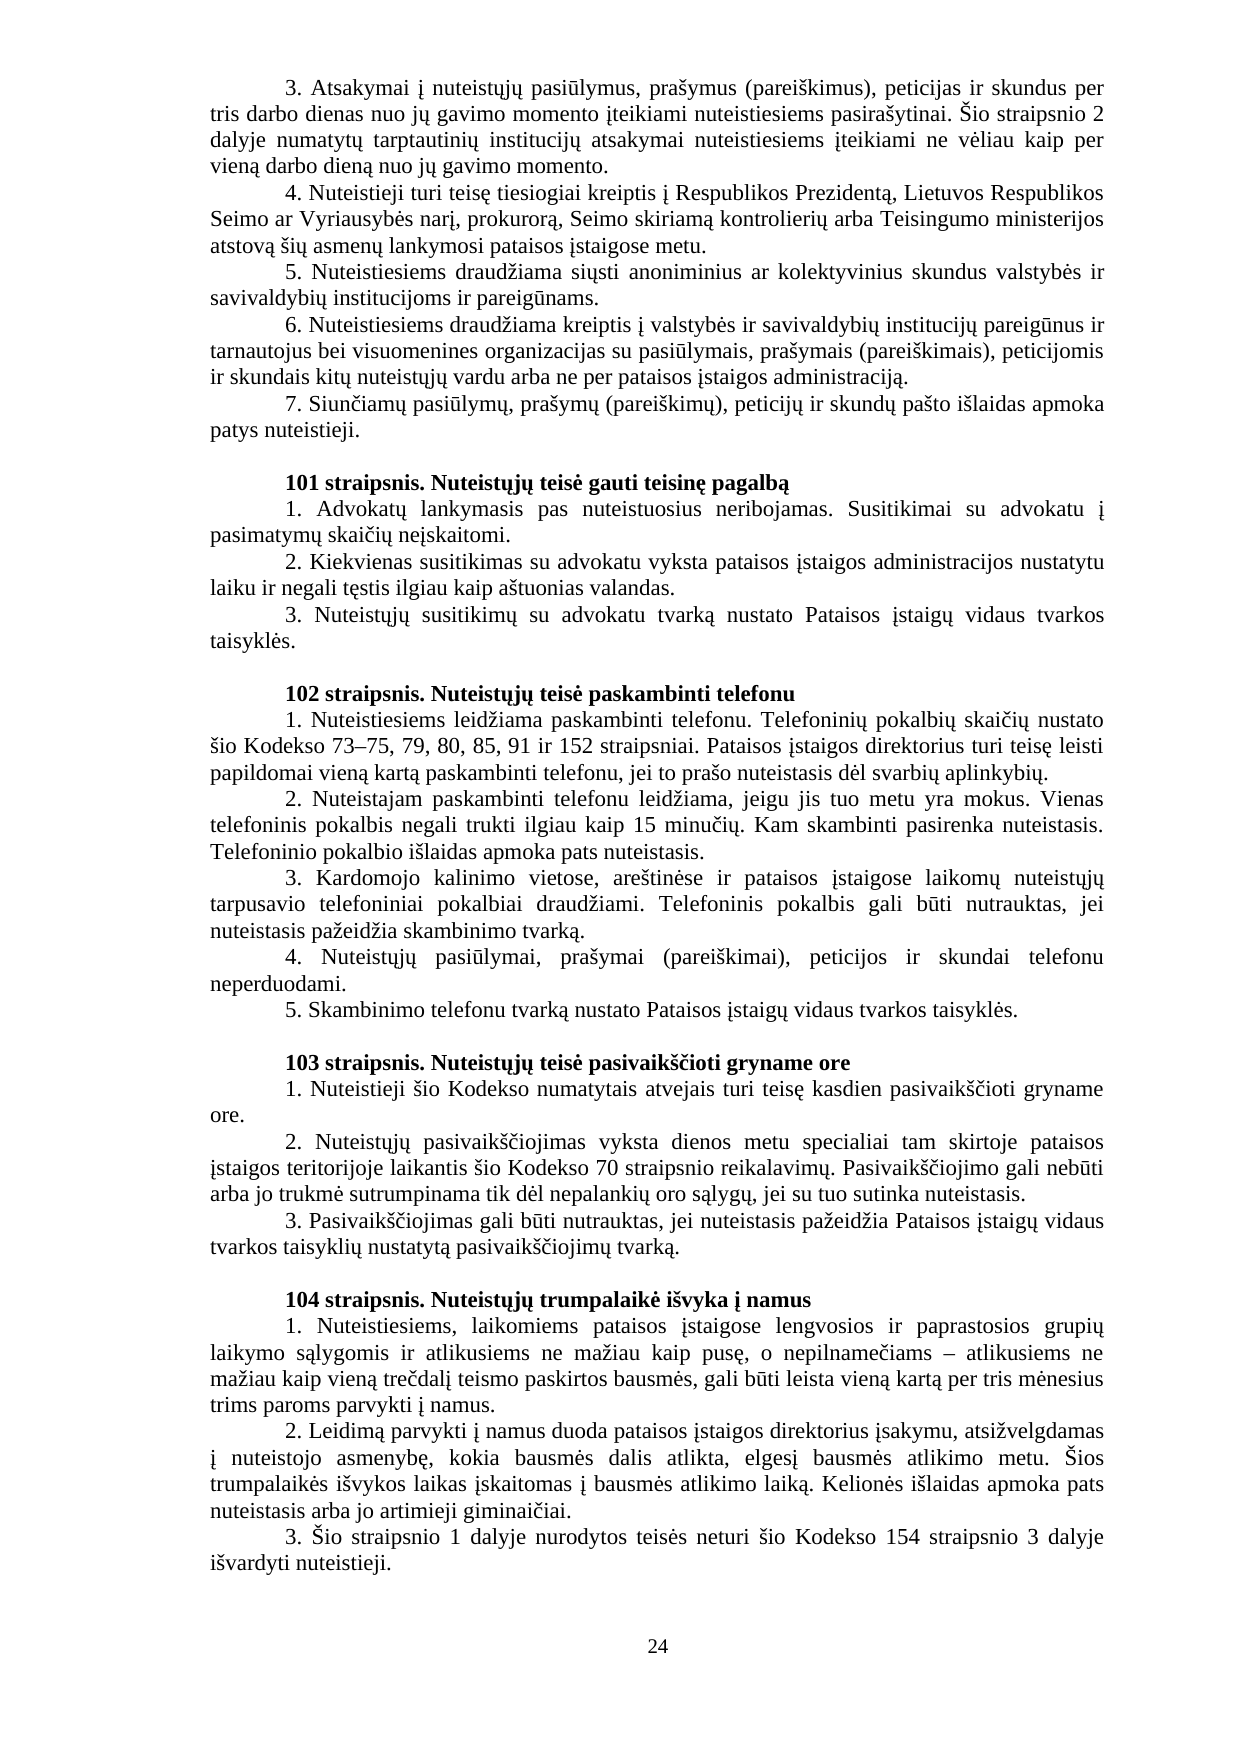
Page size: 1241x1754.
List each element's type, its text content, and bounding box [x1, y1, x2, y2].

text 3. Nuteistųjų susitikimų su advokatu tvarką nustato Pataisos įstaigų vidaus tvarkos taisyklės. [210, 601, 1106, 653]
text 2. Kiekvienas susitikimas su advokatu vyksta pataisos įstaigos administracijos nustatytu laiku ir negali tęstis ilgiau kaip aštuonias valandas. [210, 548, 1106, 601]
text 2. Nuteistajam paskambinti telefonu leidžiama, jeigu jis tuo metu yra mokus. Vienas telefoninis pokalbis negali trukti ilgiau kaip 15 minučių. Kam skambinti pasirenka nuteistasis. Telefoninio pokalbio išlaidas apmoka pats nuteistasis. [210, 785, 1106, 864]
text 6. Nuteistiesiems draudžiama kreiptis į valstybės ir savivaldybių institucijų pareigūnus ir tarnautojus bei visuomenines organizacijas su pasiūlymais, prašymais (pareiškimais), peticijomis ir skundais kitų nuteistųjų vardu arba ne per pataisos įstaigos administraciją. [210, 311, 1106, 390]
text 2. Nuteistųjų pasivaikščiojimas vyksta dienos metu specialiai tam skirtoje pataisos įstaigos teritorijoje laikantis šio Kodekso 70 straipsnio reikalavimų. Pasivaikščiojimo gali nebūti arba jo trukmė sutrumpinama tik dėl nepalankių oro sąlygų, jei su tuo sutinka nuteistasis. [210, 1128, 1106, 1207]
text 101 straipsnis. Nuteistųjų teisė gauti teisinę pagalbą [210, 469, 1106, 495]
text 1. Nuteistiesiems, laikomiems pataisos įstaigose lengvosios ir paprastosios grupių laikymo sąlygomis ir atlikusiems ne mažiau kaip pusę, o nepilnamečiams – atlikusiems ne mažiau kaip vieną trečdalį teismo paskirtos bausmės, gali būti leista vieną kartą per tris mėnesius trims paroms parvykti į namus. [210, 1312, 1106, 1418]
text 3. Pasivaikščiojimas gali būti nutrauktas, jei nuteistasis pažeidžia Pataisos įstaigų vidaus tvarkos taisyklių nustatytą pasivaikščiojimų tvarką. [210, 1207, 1106, 1259]
text 3. Atsakymai į nuteistųjų pasiūlymus, prašymus (pareiškimus), peticijas ir skundus per tris darbo dienas nuo jų gavimo momento įteikiami nuteistiesiems pasirašytinai. Šio straipsnio 2 dalyje numatytų tarptautinių institucijų atsakymai nuteistiesiems įteikiami ne vėliau kaip per vieną darbo dieną nuo jų gavimo momento. [210, 73, 1106, 179]
text 1. Advokatų lankymasis pas nuteistuosius neribojamas. Susitikimai su advokatu į pasimatymų skaičių neįskaitomi. [210, 495, 1106, 548]
text 103 straipsnis. Nuteistųjų teisė pasivaikščioti gryname ore [210, 1049, 1106, 1075]
text 5. Skambinimo telefonu tvarką nustato Pataisos įstaigų vidaus tvarkos taisyklės. [210, 996, 1106, 1022]
text 5. Nuteistiesiems draudžiama siųsti anoniminius ar kolektyvinius skundus valstybės ir savivaldybių institucijoms ir pareigūnams. [210, 258, 1106, 311]
text 3. Šio straipsnio 1 dalyje nurodytos teisės neturi šio Kodekso 154 straipsnio 3 dalyje išvardyti nuteistieji. [210, 1523, 1106, 1576]
text 4. Nuteistųjų pasiūlymai, prašymai (pareiškimai), peticijos ir skundai telefonu neperduodami. [210, 943, 1106, 996]
text 104 straipsnis. Nuteistųjų trumpalaikė išvyka į namus [210, 1286, 1106, 1312]
text 1. Nuteistieji šio Kodekso numatytais atvejais turi teisę kasdien pasivaikščioti gryname ore. [210, 1075, 1106, 1128]
text 1. Nuteistiesiems leidžiama paskambinti telefonu. Telefoninių pokalbių skaičių nustato šio Kodekso 73–75, 79, 80, 85, 91 ir 152 straipsniai. Pataisos įstaigos direktorius turi teisę leisti papildomai vieną kartą paskambinti telefonu, jei to prašo nuteistasis dėl svarbių aplinkybių. [210, 706, 1106, 785]
text 2. Leidimą parvykti į namus duoda pataisos įstaigos direktorius įsakymu, atsižvelgdamas į nuteistojo asmenybę, kokia bausmės dalis atlikta, elgesį bausmės atlikimo metu. Šios trumpalaikės išvykos laikas įskaitomas į bausmės atlikimo laiką. Kelionės išlaidas apmoka pats nuteistasis arba jo artimieji giminaičiai. [210, 1418, 1106, 1523]
text 3. Kardomojo kalinimo vietose, areštinėse ir pataisos įstaigose laikomų nuteistųjų tarpusavio telefoniniai pokalbiai draudžiami. Telefoninis pokalbis gali būti nutrauktas, jei nuteistasis pažeidžia skambinimo tvarką. [210, 864, 1106, 943]
text 4. Nuteistieji turi teisę tiesiogiai kreiptis į Respublikos Prezidentą, Lietuvos Respublikos Seimo ar Vyriausybės narį, prokurorą, Seimo skiriamą kontrolierių arba Teisingumo ministerijos atstovą šių asmenų lankymosi pataisos įstaigose metu. [210, 179, 1106, 258]
text 102 straipsnis. Nuteistųjų teisė paskambinti telefonu [210, 680, 1106, 706]
text 7. Siunčiamų pasiūlymų, prašymų (pareiškimų), peticijų ir skundų pašto išlaidas apmoka patys nuteistieji. [210, 390, 1106, 442]
